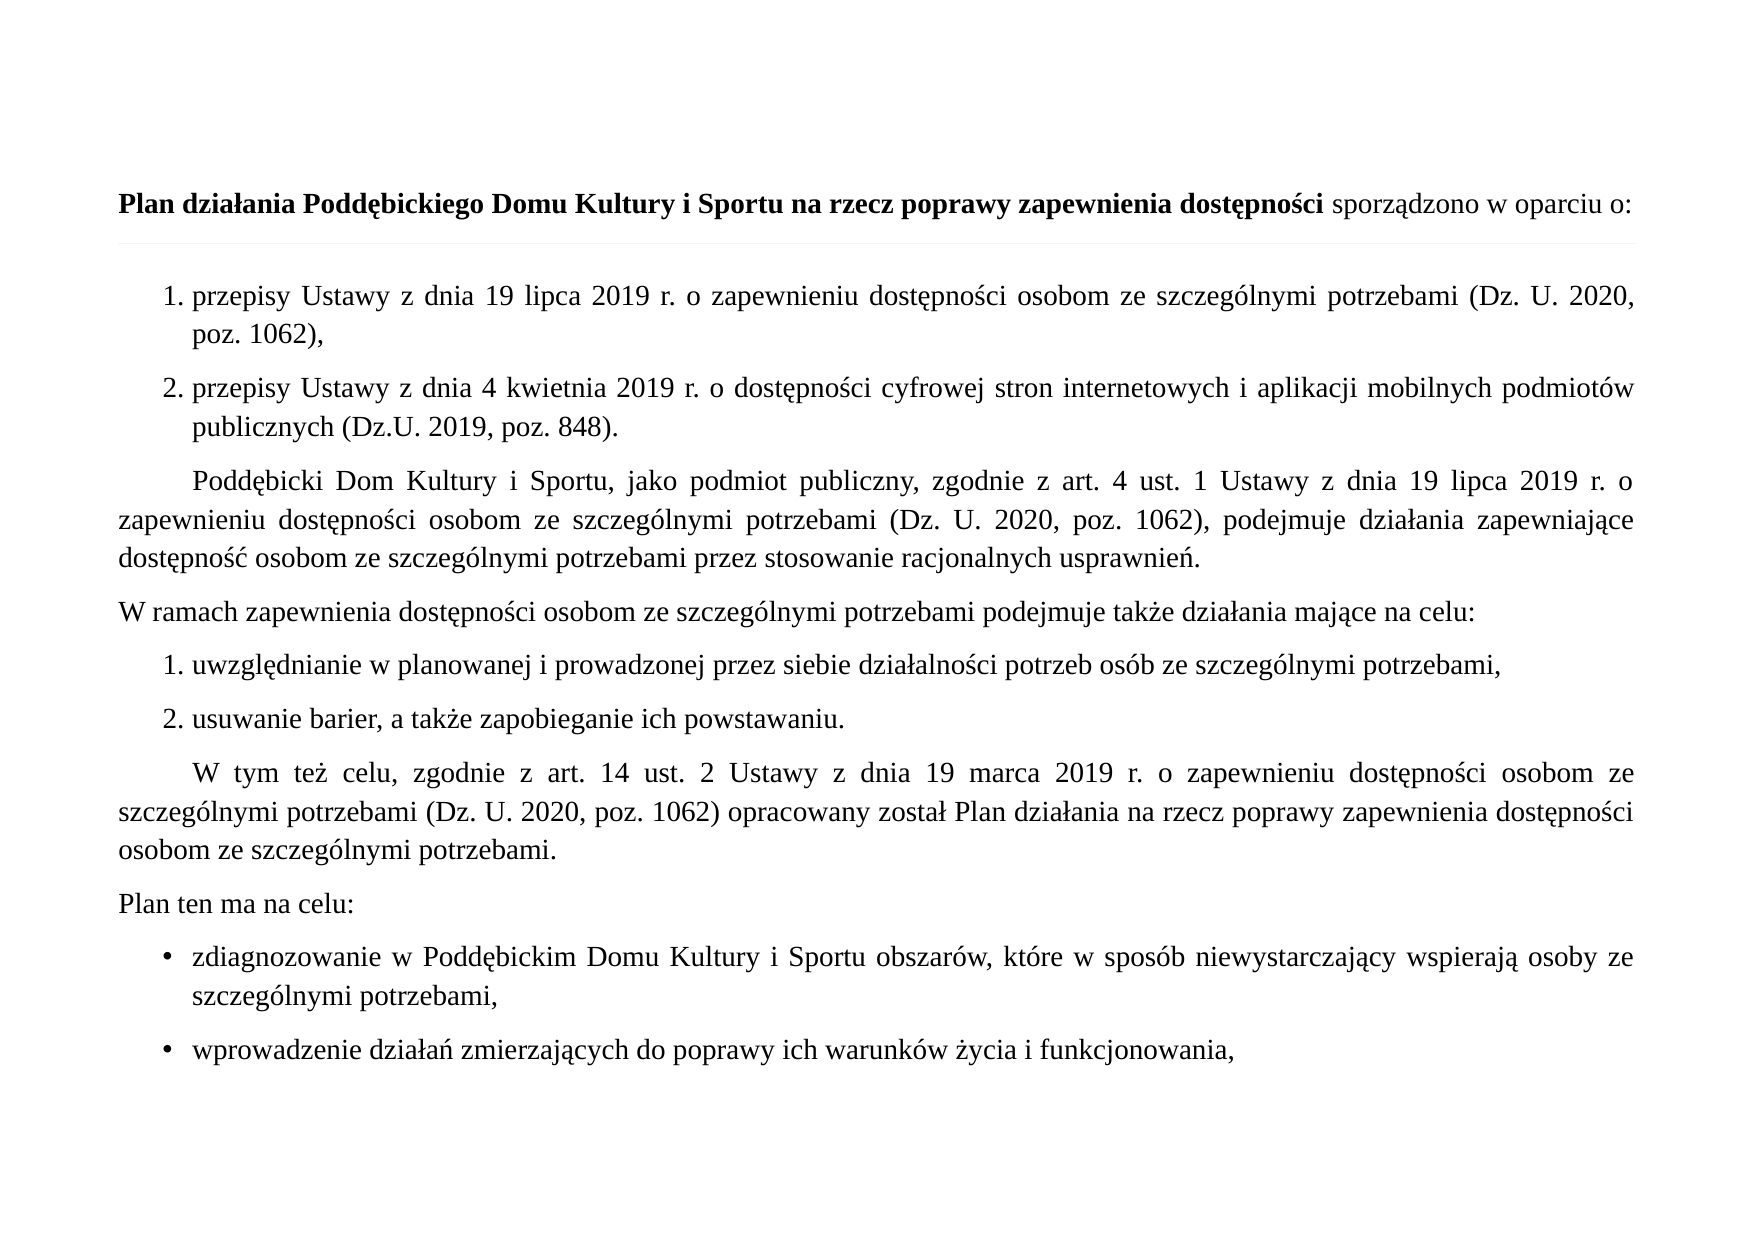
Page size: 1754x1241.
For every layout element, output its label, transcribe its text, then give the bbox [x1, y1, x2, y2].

subtitle Plan działania Poddębickiego Domu Kultury i Sportu na rzecz poprawy zapewnienia dostępności sporządzono w oparciu o: [118, 186, 1636, 243]
text W tym też celu, zgodnie z art. 14 ust. 2 Ustawy z dnia 19 marca 2019 r. o zapewnieniu dostępności osobom ze szczególnymi potrzebami (Dz. U. 2020, poz. 1062) opracowany został Plan działania na rzecz poprawy zapewnienia dostępności osobom ze szczególnymi potrzebami. [118, 755, 1636, 866]
subtitle Plan ten ma na celu: [118, 887, 1636, 920]
list przepisy Ustawy z dnia 4 kwietnia 2019 r. o dostępności cyfrowej stron internetowych i aplikacji mobilnych podmiotów publicznych (Dz.U. 2019, poz. 848). [162, 371, 1636, 443]
list przepisy Ustawy z dnia 19 lipca 2019 r. o zapewnieniu dostępności osobom ze szczególnymi potrzebami (Dz. U. 2020, poz. 1062), [162, 278, 1636, 350]
list uwzględnianie w planowanej i prowadzonej przez siebie działalności potrzeb osób ze szczególnymi potrzebami, [162, 647, 1636, 681]
list usuwanie barier, a także zapobieganie ich powstawaniu. [162, 701, 1636, 735]
text Poddębicki Dom Kultury i Sportu, jako podmiot publiczny, zgodnie z art. 4 ust. 1 Ustawy z dnia 19 lipca 2019 r. o zapewnieniu dostępności osobom ze szczególnymi potrzebami (Dz. U. 2020, poz. 1062), podejmuje działania zapewniające dostępność osobom ze szczególnymi potrzebami przez stosowanie racjonalnych usprawnień. [118, 463, 1636, 574]
list zdiagnozowanie w Poddębickim Domu Kultury i Sportu obszarów, które w sposób niewystarczający wspierają osoby ze szczególnymi potrzebami, [162, 939, 1636, 1011]
list wprowadzenie działań zmierzających do poprawy ich warunków życia i funkcjonowania, [162, 1032, 1636, 1066]
subtitle W ramach zapewnienia dostępności osobom ze szczególnymi potrzebami podejmuje także działania mające na celu: [118, 594, 1636, 628]
